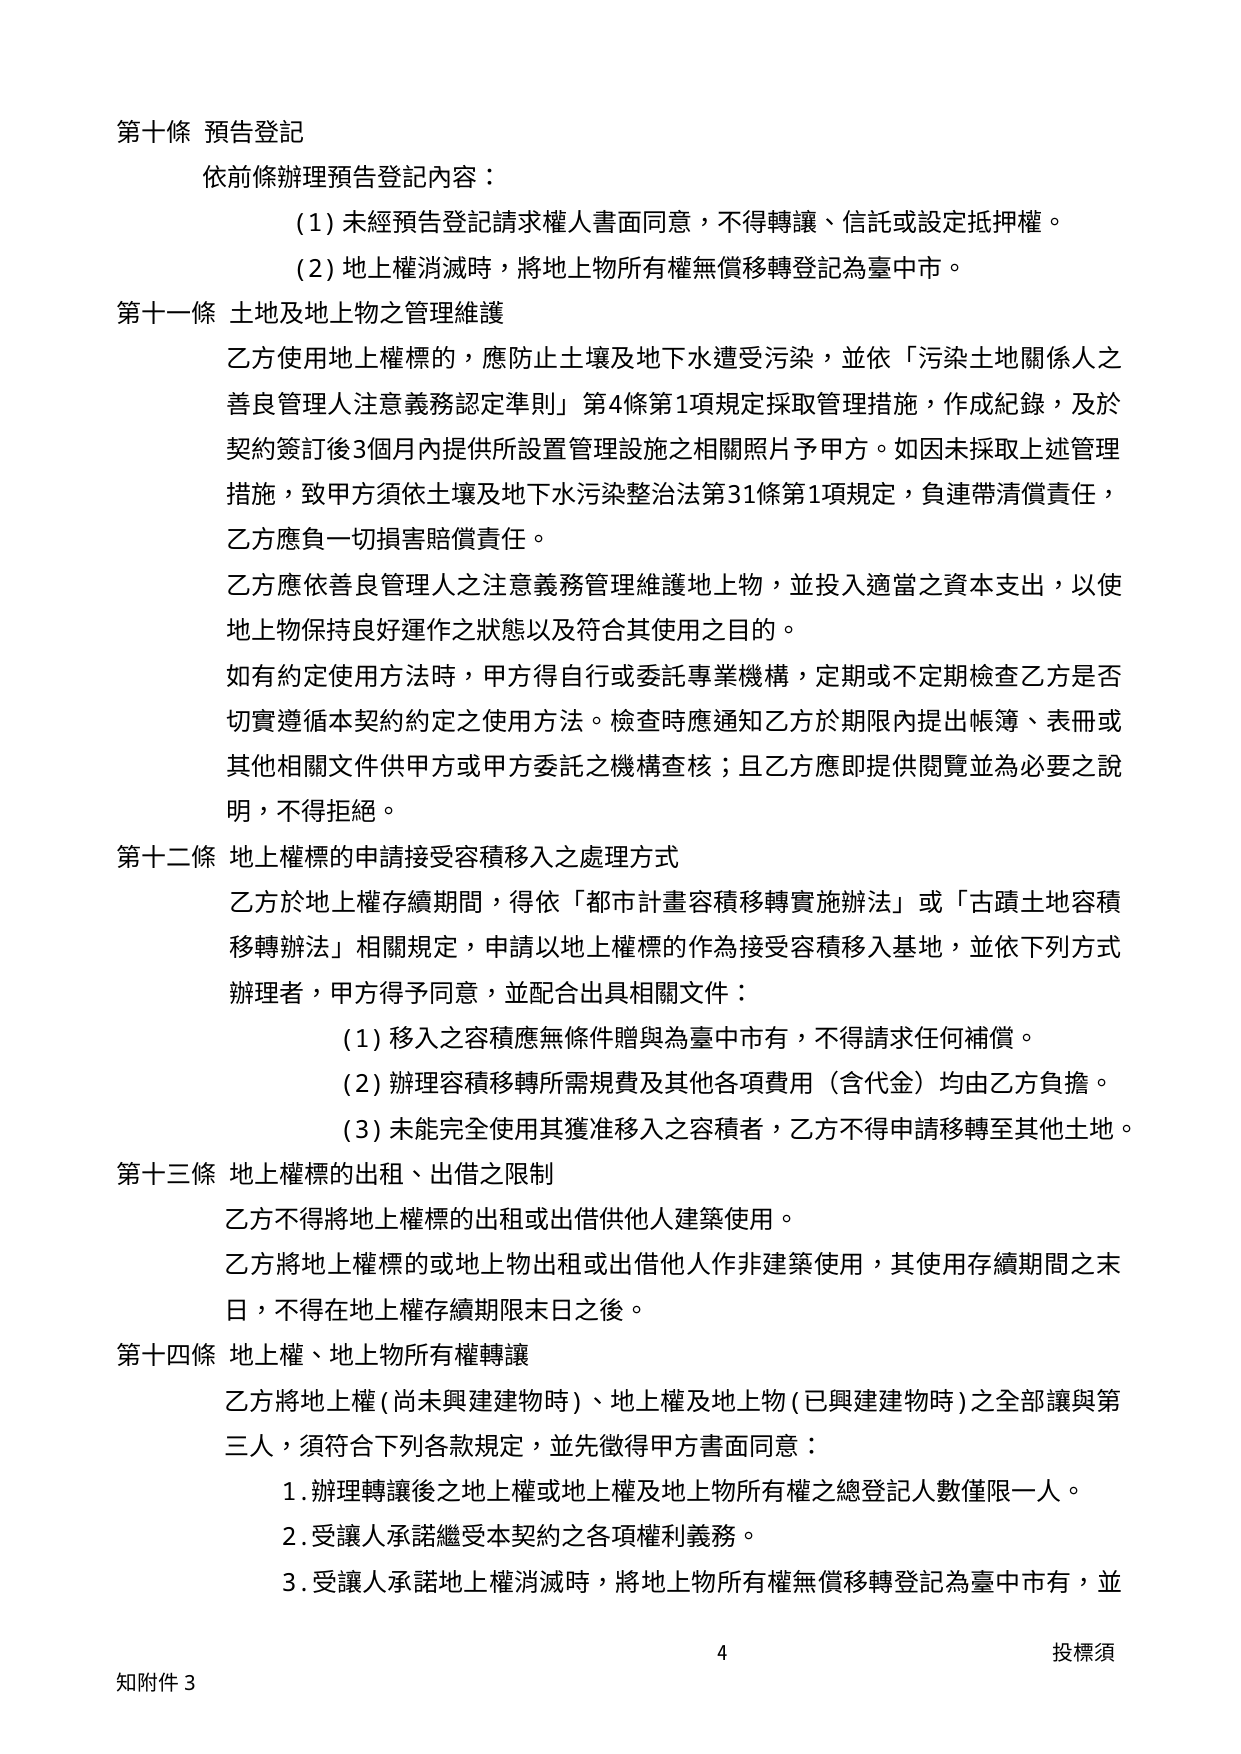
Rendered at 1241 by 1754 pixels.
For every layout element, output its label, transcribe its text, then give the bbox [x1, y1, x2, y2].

text 如有約定使用方法時，甲方得自行或委託專業機構，定期或不定期檢查乙方是否切實遵循本契約約定之使用方法。檢查時應通知乙方於期限內提出帳簿、表冊或其他相關文件供甲方或甲方委託之機構查核；且乙方應即提供閱覽並為必要之說明，不得拒絕。 [226, 656, 1122, 828]
text 乙方使用地上權標的，應防止土壤及地下水遭受污染，並依「污染土地關係人之善良管理人注意義務認定準則」第4條第1項規定採取管理措施，作成紀錄，及於契約簽訂後3個月內提供所設置管理設施之相關照片予甲方。如因未採取上述管理措施，致甲方須依土壤及地下水污染整治法第31條第1項規定，負連帶清償責任，乙方應負一切損害賠償責任。 [226, 339, 1122, 556]
text 1.辦理轉讓後之地上權或地上權及地上物所有權之總登記人數僅限一人。 [281, 1472, 1122, 1508]
text 依前條辦理預告登記內容： [203, 157, 1122, 194]
list 移入之容積應無條件贈與為臺中市有，不得請求任何補償。 [339, 1018, 1122, 1055]
text 第十條 預告登記 [117, 112, 1122, 148]
list 未能完全使用其獲准移入之容積者，乙方不得申請移轉至其他土地。 [339, 1109, 1122, 1145]
text 乙方將地上權(尚未興建建物時)、地上權及地上物(已興建建物時)之全部讓與第三人，須符合下列各款規定，並先徵得甲方書面同意： [224, 1381, 1122, 1462]
text 乙方於地上權存續期間，得依「都市計畫容積移轉實施辦法」或「古蹟土地容積移轉辦法」相關規定，申請以地上權標的作為接受容積移入基地，並依下列方式辦理者，甲方得予同意，並配合出具相關文件： [229, 882, 1122, 1009]
text 乙方將地上權標的或地上物出租或出借他人作非建築使用，其使用存續期間之末日，不得在地上權存續期限末日之後。 [224, 1245, 1122, 1327]
list 未經預告登記請求權人書面同意，不得轉讓、信託或設定抵押權。 [292, 203, 1122, 239]
text 2.受讓人承諾繼受本契約之各項權利義務。 [281, 1517, 1122, 1553]
list 辦理容積移轉所需規費及其他各項費用（含代金）均由乙方負擔。 [339, 1064, 1122, 1100]
text 第十四條 地上權、地上物所有權轉讓 [117, 1336, 1122, 1372]
text 3.受讓人承諾地上權消滅時，將地上物所有權無償移轉登記為臺中市有，並 [281, 1562, 1122, 1598]
text 乙方應依善良管理人之注意義務管理維護地上物，並投入適當之資本支出，以使地上物保持良好運作之狀態以及符合其使用之目的。 [226, 565, 1122, 647]
text 第十三條 地上權標的出租、出借之限制 [117, 1154, 1122, 1191]
text 第十一條 土地及地上物之管理維護 [117, 293, 1122, 330]
text 第十二條 地上權標的申請接受容積移入之處理方式 [117, 837, 1122, 873]
list 地上權消滅時，將地上物所有權無償移轉登記為臺中市。 [267, 248, 1122, 284]
text 乙方不得將地上權標的出租或出借供他人建築使用。 [224, 1200, 1122, 1236]
